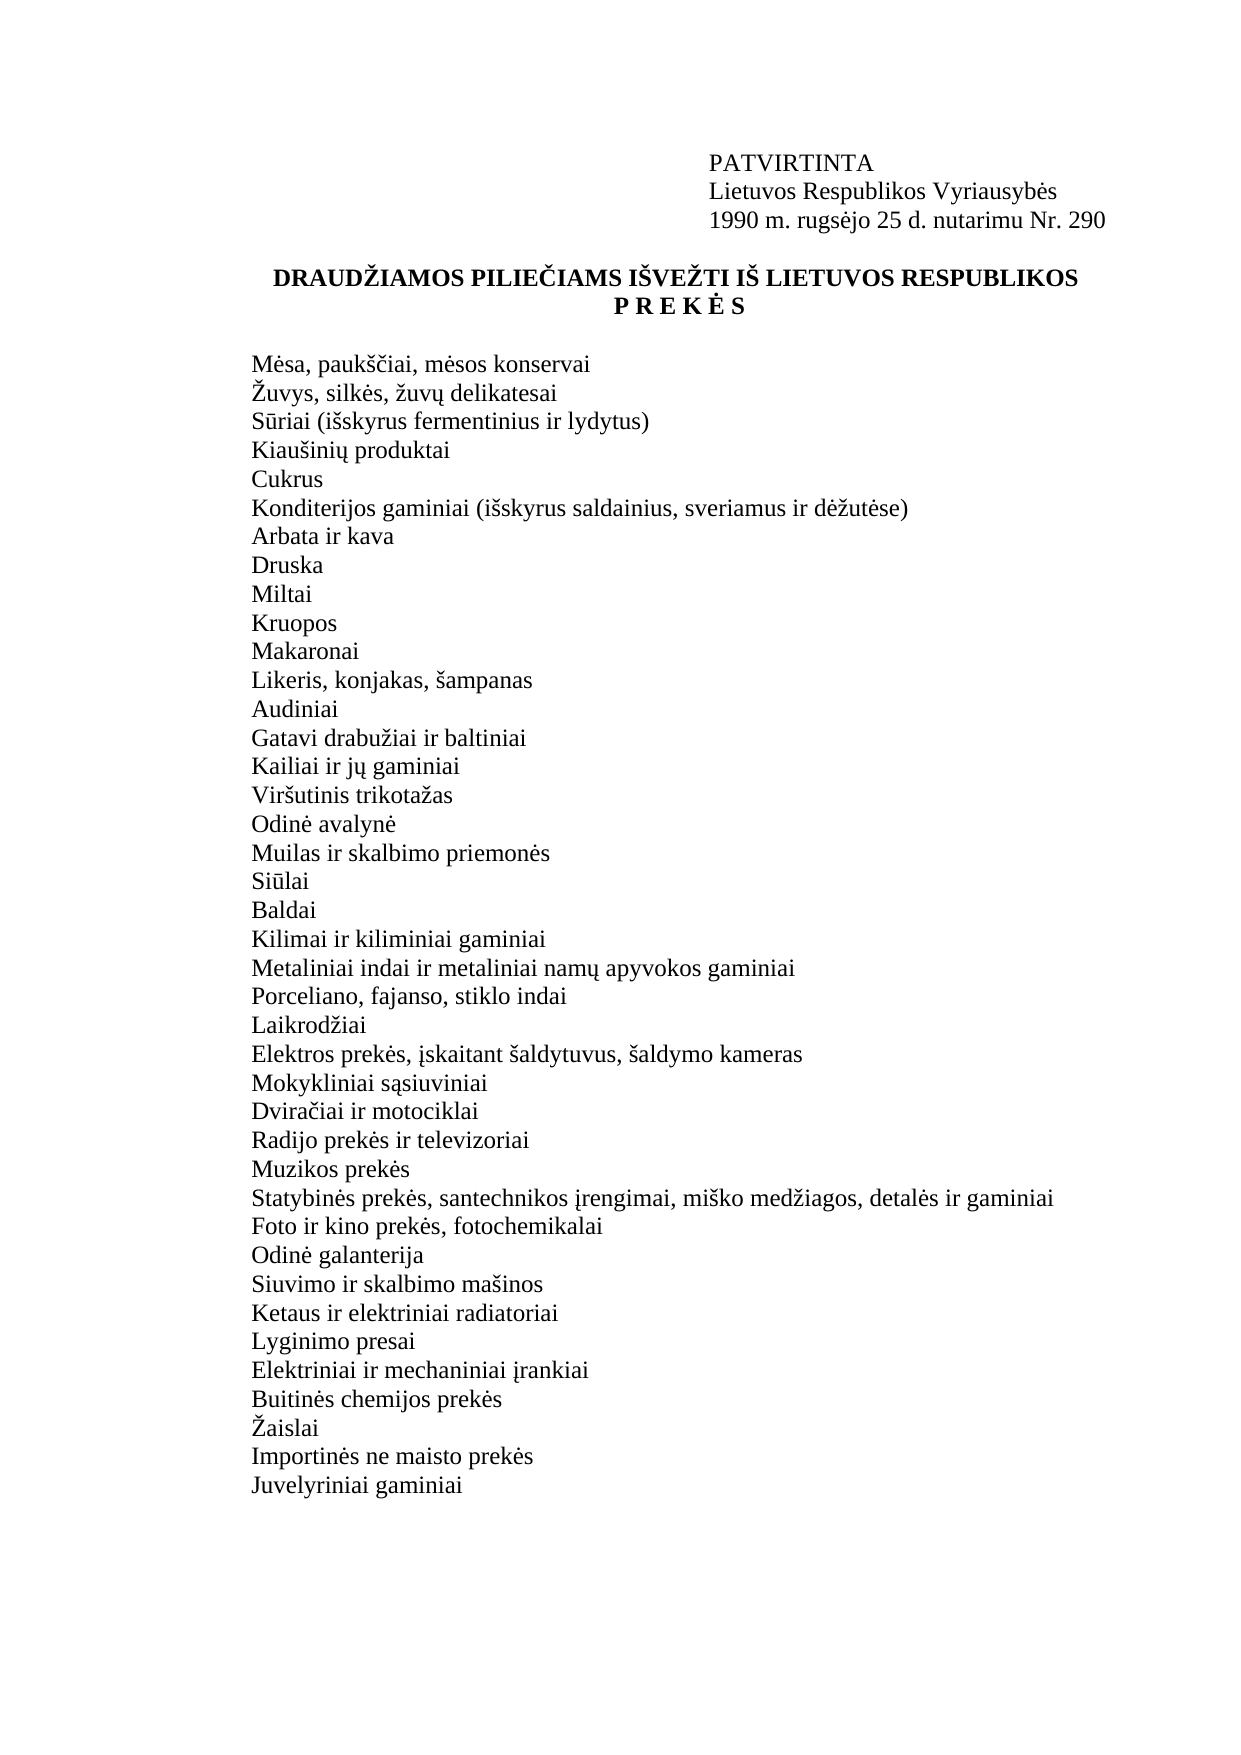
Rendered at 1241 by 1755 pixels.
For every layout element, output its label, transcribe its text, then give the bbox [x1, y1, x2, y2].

text Audiniai [177, 694, 1181, 723]
text Žuvys, silkės, žuvų delikatesai [177, 378, 1181, 406]
text Buitinės chemijos prekės [177, 1384, 1181, 1413]
text Konditerijos gaminiai (išskyrus saldainius, sveriamus ir dėžutėse) [177, 493, 1181, 521]
text Lietuvos Respublikos Vyriausybės [177, 176, 1181, 205]
text Miltai [177, 579, 1181, 608]
text Kilimai ir kiliminiai gaminiai [177, 924, 1181, 953]
text Viršutinis trikotažas [177, 780, 1181, 809]
text Importinės ne maisto prekės [177, 1441, 1181, 1470]
text Mėsa, paukščiai, mėsos konservai [177, 349, 1181, 378]
text PREKĖS [177, 291, 1181, 320]
text Arbata ir kava [177, 521, 1181, 550]
text Radijo prekės ir televizoriai [177, 1125, 1181, 1154]
text Mokykliniai sąsiuviniai [177, 1068, 1181, 1096]
text Juvelyriniai gaminiai [177, 1470, 1181, 1499]
text Muzikos prekės [177, 1154, 1181, 1183]
text Elektros prekės, įskaitant šaldytuvus, šaldymo kameras [177, 1039, 1181, 1068]
text Siūlai [177, 866, 1181, 895]
text Laikrodžiai [177, 1010, 1181, 1039]
text Metaliniai indai ir metaliniai namų apyvokos gaminiai [177, 953, 1181, 981]
text Lyginimo presai [177, 1326, 1181, 1355]
text Gatavi drabužiai ir baltiniai [177, 723, 1181, 751]
text Odinė avalynė [177, 809, 1181, 838]
text Elektriniai ir mechaniniai įrankiai [177, 1355, 1181, 1384]
text Porceliano, fajanso, stiklo indai [177, 981, 1181, 1010]
text Statybinės prekės, santechnikos įrengimai, miško medžiagos, detalės ir gaminiai [177, 1183, 1181, 1211]
text Kailiai ir jų gaminiai [177, 751, 1181, 780]
text Foto ir kino prekės, fotochemikalai [177, 1211, 1181, 1240]
text Likeris, konjakas, šampanas [177, 665, 1181, 694]
text Sūriai (išskyrus fermentinius ir lydytus) [177, 406, 1181, 435]
text Ketaus ir elektriniai radiatoriai [177, 1298, 1181, 1326]
text 1990 m. rugsėjo 25 d. nutarimu Nr. 290 [177, 205, 1181, 234]
text Muilas ir skalbimo priemonės [177, 838, 1181, 866]
text Makaronai [177, 636, 1181, 665]
text Siuvimo ir skalbimo mašinos [177, 1269, 1181, 1298]
text Žaislai [177, 1413, 1181, 1441]
text PATVIRTINTA [177, 148, 1181, 176]
text Kruopos [177, 608, 1181, 636]
text Druska [177, 550, 1181, 579]
text Draudžiamos piliečiams išvežti iš Lietuvos Respublikos [177, 263, 1181, 291]
text Odinė galanterija [177, 1240, 1181, 1269]
text Baldai [177, 895, 1181, 924]
text Kiaušinių produktai [177, 435, 1181, 464]
text Dviračiai ir motociklai [177, 1096, 1181, 1125]
text Cukrus [177, 464, 1181, 493]
